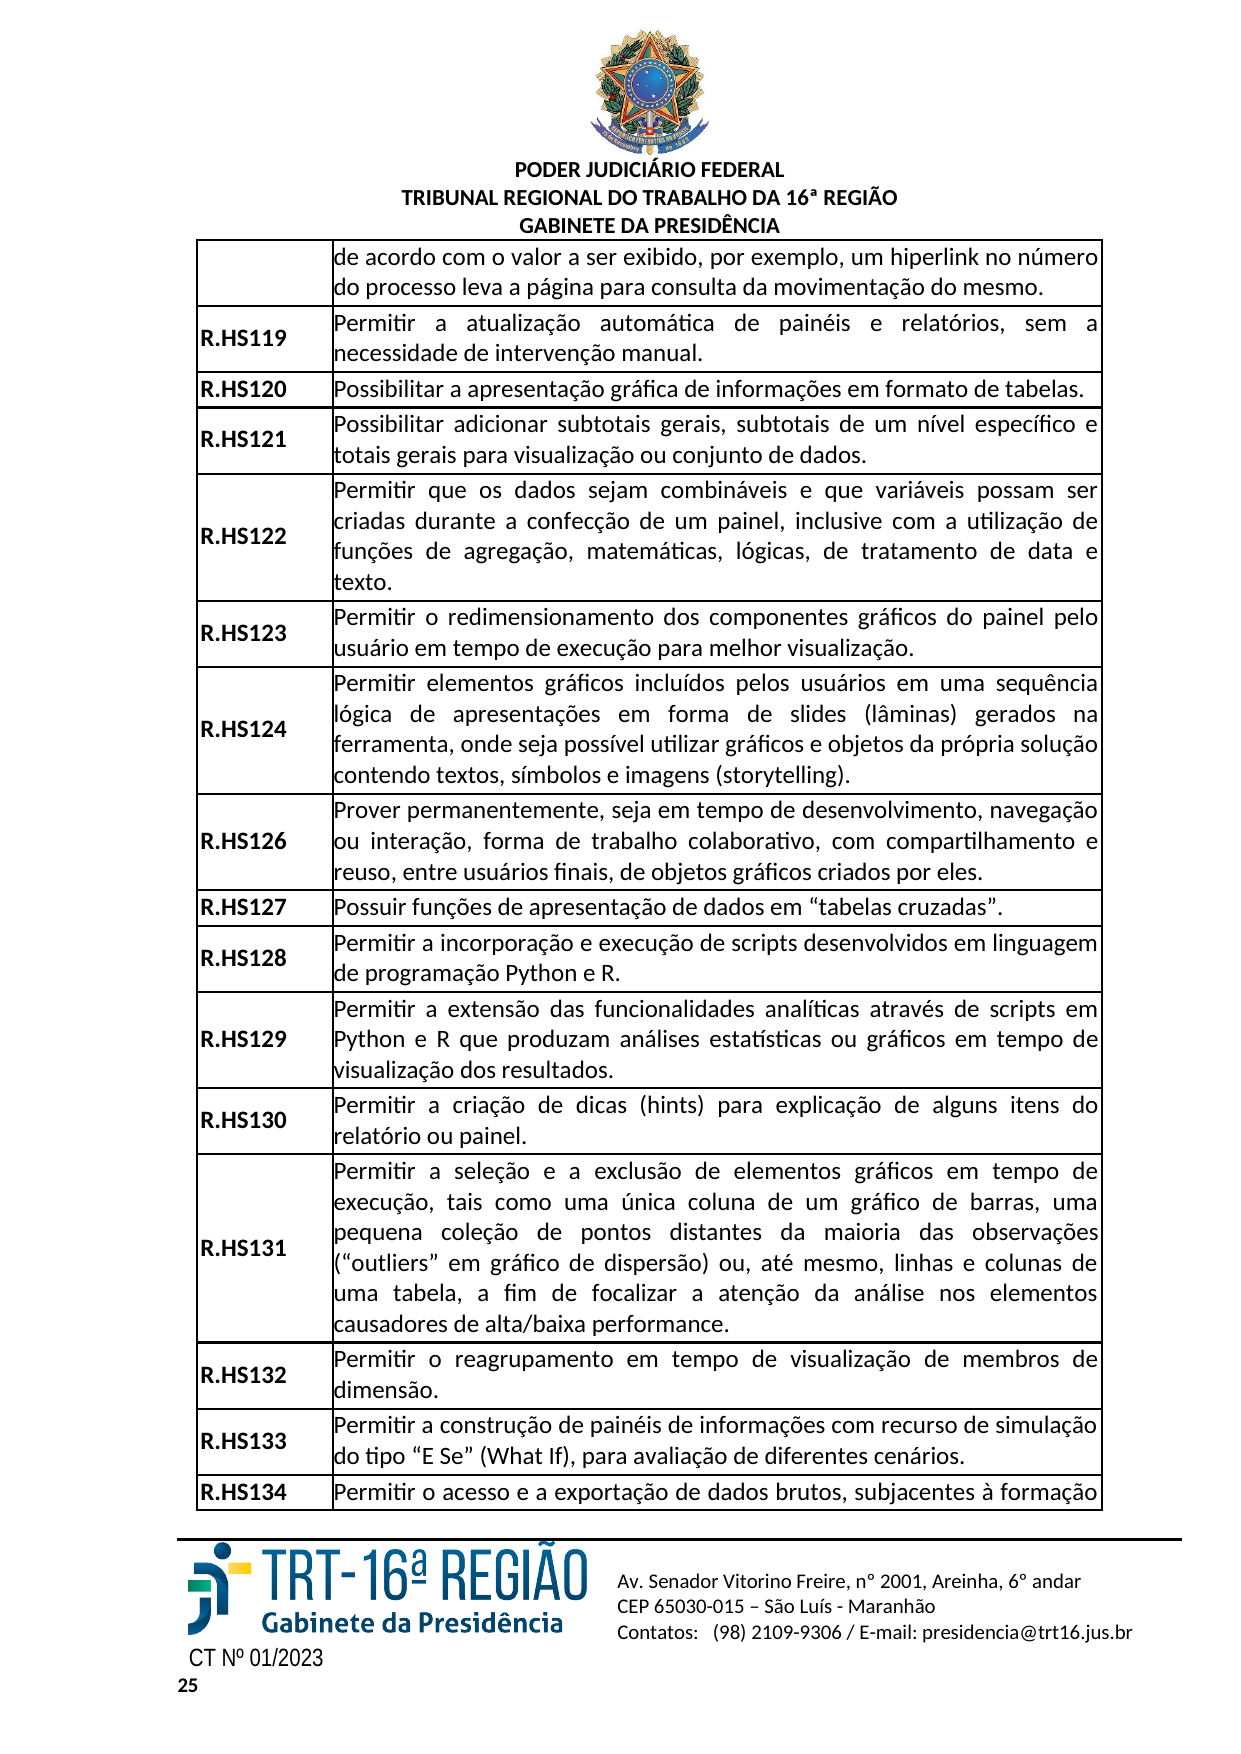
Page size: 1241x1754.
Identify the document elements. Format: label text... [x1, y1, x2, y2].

table_cell R.HS120 [198, 373, 332, 406]
table_cell R.HS124 [198, 668, 332, 793]
table_cell de acordo com o valor a ser exibido, por exemplo, um hiperlink no número do processo leva a página para consulta da movimentação do mesmo. [334, 241, 1101, 305]
table_cell Permitir o acesso e a exportação de dados brutos, subjacentes à formação [334, 1476, 1101, 1509]
table_cell Possuir funções de apresentação de dados em “tabelas cruzadas”. [334, 891, 1101, 925]
table_cell Permitir o reagrupamento em tempo de visualização de membros de dimensão. [334, 1344, 1101, 1407]
picture [590, 29, 709, 155]
table_cell Permitir elementos gráficos incluídos pelos usuários em uma sequência lógica de apresentações em forma de slides (lâminas) gerados na ferramenta, onde seja possível utilizar gráficos e objetos da própria solução contendo textos, símbolos e imagens (storytelling). [334, 668, 1101, 793]
table_cell Permitir a criação de dicas (hints) para explicação de alguns itens do relatório ou painel. [334, 1089, 1101, 1153]
table_cell R.HS119 [198, 307, 332, 371]
table_cell Permitir o redimensionamento dos componentes gráficos do painel pelo usuário em tempo de execução para melhor visualização. [334, 602, 1101, 666]
table_cell Permitir a atualização automática de painéis e relatórios, sem a necessidade de intervenção manual. [334, 307, 1101, 371]
table_cell [198, 241, 332, 305]
table_cell R.HS126 [198, 795, 332, 889]
table_cell R.HS130 [198, 1089, 332, 1153]
table_cell Permitir que os dados sejam combináveis e que variáveis possam ser criadas durante a confecção de um painel, inclusive com a utilização de funções de agregação, matemáticas, lógicas, de tratamento de data e texto. [334, 475, 1101, 599]
table_cell R.HS127 [198, 891, 332, 925]
table_cell R.HS134 [198, 1476, 332, 1509]
table_cell R.HS121 [198, 409, 332, 472]
table_cell R.HS133 [198, 1410, 332, 1473]
table_cell R.HS122 [198, 475, 332, 599]
table_cell Permitir a construção de painéis de informações com recurso de simulação do tipo “E Se” (What If), para avaliação de diferentes cenários. [334, 1410, 1101, 1473]
table_cell Permitir a extensão das funcionalidades analíticas através de scripts em Python e R que produzam análises estatísticas ou gráficos em tempo de visualização dos resultados. [334, 993, 1101, 1087]
table_cell R.HS132 [198, 1344, 332, 1407]
table_cell Permitir a incorporação e execução de scripts desenvolvidos em linguagem de programação Python e R. [334, 927, 1101, 991]
table_cell R.HS128 [198, 927, 332, 991]
table_cell Possibilitar a apresentação gráfica de informações em formato de tabelas. [334, 373, 1101, 406]
table_cell Possibilitar adicionar subtotais gerais, subtotais de um nível específico e totais gerais para visualização ou conjunto de dados. [334, 409, 1101, 472]
table_cell R.HS129 [198, 993, 332, 1087]
table_cell R.HS123 [198, 602, 332, 666]
table_cell Prover permanentemente, seja em tempo de desenvolvimento, navegação ou interação, forma de trabalho colaborativo, com compartilhamento e reuso, entre usuários finais, de objetos gráficos criados por eles. [334, 795, 1101, 889]
picture [188, 1541, 587, 1635]
table_cell R.HS131 [198, 1155, 332, 1341]
table_cell Permitir a seleção e a exclusão de elementos gráficos em tempo de execução, tais como uma única coluna de um gráfico de barras, uma pequena coleção de pontos distantes da maioria das observações (“outliers” em gráfico de dispersão) ou, até mesmo, linhas e colunas de uma tabela, a fim de focalizar a atenção da análise nos elementos causadores de alta/baixa performance. [334, 1155, 1101, 1341]
